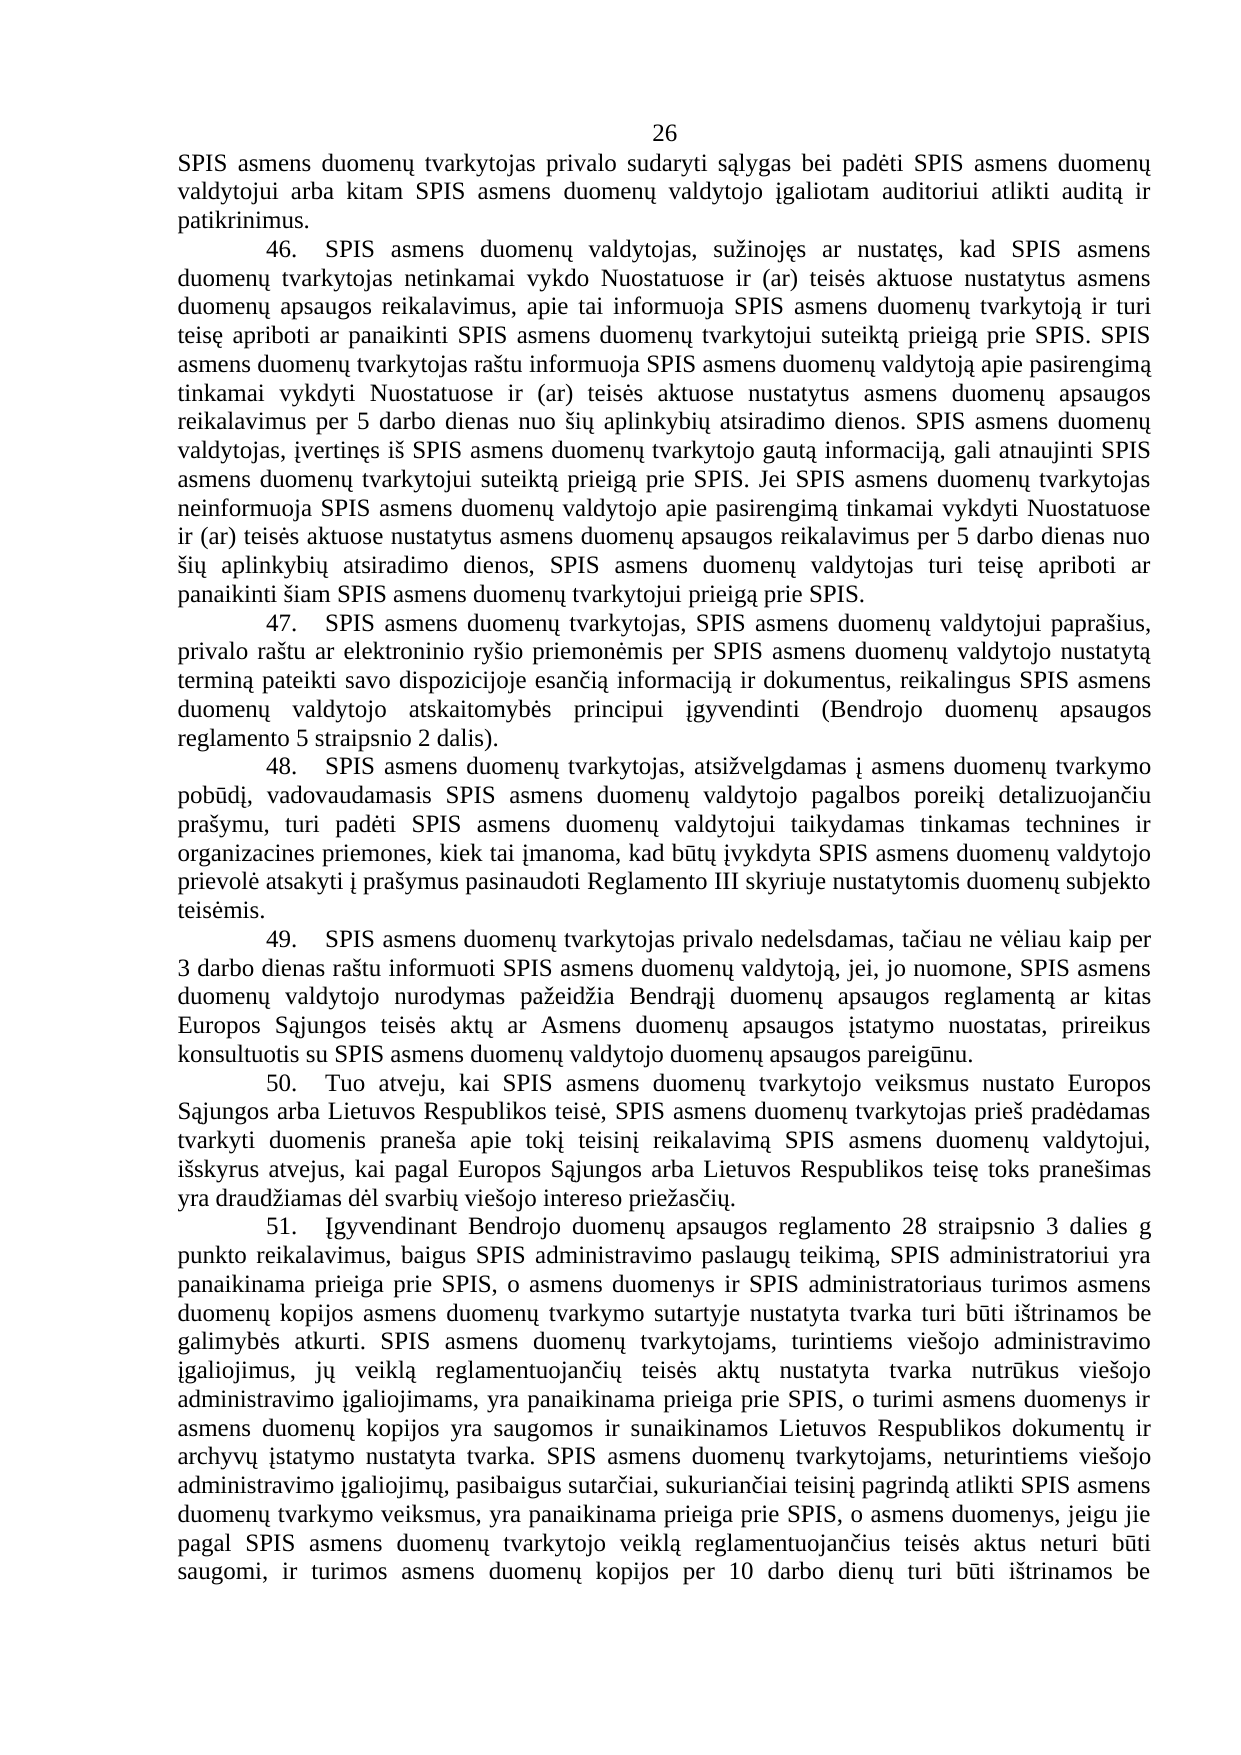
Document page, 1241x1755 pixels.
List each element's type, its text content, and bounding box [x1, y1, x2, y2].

text 51. Įgyvendinant Bendrojo duomenų apsaugos reglamento 28 straipsnio 3 dalies g punkto reikalavimus, baigus SPIS administravimo paslaugų teikimą, SPIS administratoriui yra panaikinama prieiga prie SPIS, o asmens duomenys ir SPIS administratoriaus turimos asmens duomenų kopijos asmens duomenų tvarkymo sutartyje nustatyta tvarka turi būti ištrinamos be galimybės atkurti. SPIS asmens duomenų tvarkytojams, turintiems viešojo administravimo įgaliojimus, jų veiklą reglamentuojančių teisės aktų nustatyta tvarka nutrūkus viešojo administravimo įgaliojimams, yra panaikinama prieiga prie SPIS, o turimi asmens duomenys ir asmens duomenų kopijos yra saugomos ir sunaikinamos Lietuvos Respublikos dokumentų ir archyvų įstatymo nustatyta tvarka. SPIS asmens duomenų tvarkytojams, neturintiems viešojo administravimo įgaliojimų, pasibaigus sutarčiai, sukuriančiai teisinį pagrindą atlikti SPIS asmens duomenų tvarkymo veiksmus, yra panaikinama prieiga prie SPIS, o asmens duomenys, jeigu jie pagal SPIS asmens duomenų tvarkytojo veiklą reglamentuojančius teisės aktus neturi būti saugomi, ir turimos asmens duomenų kopijos per 10 darbo dienų turi būti ištrinamos be [177, 1211, 1152, 1585]
text 48. SPIS asmens duomenų tvarkytojas, atsižvelgdamas į asmens duomenų tvarkymo pobūdį, vadovaudamasis SPIS asmens duomenų valdytojo pagalbos poreikį detalizuojančiu prašymu, turi padėti SPIS asmens duomenų valdytojui taikydamas tinkamas technines ir organizacines priemones, kiek tai įmanoma, kad būtų įvykdyta SPIS asmens duomenų valdytojo prievolė atsakyti į prašymus pasinaudoti Reglamento III skyriuje nustatytomis duomenų subjekto teisėmis. [177, 751, 1152, 924]
text 49. SPIS asmens duomenų tvarkytojas privalo nedelsdamas, tačiau ne vėliau kaip per 3 darbo dienas raštu informuoti SPIS asmens duomenų valdytoją, jei, jo nuomone, SPIS asmens duomenų valdytojo nurodymas pažeidžia Bendrąjį duomenų apsaugos reglamentą ar kitas Europos Sąjungos teisės aktų ar Asmens duomenų apsaugos įstatymo nuostatas, prireikus konsultuotis su SPIS asmens duomenų valdytojo duomenų apsaugos pareigūnu. [177, 924, 1152, 1068]
text 47. SPIS asmens duomenų tvarkytojas, SPIS asmens duomenų valdytojui paprašius, privalo raštu ar elektroninio ryšio priemonėmis per SPIS asmens duomenų valdytojo nustatytą terminą pateikti savo dispozicijoje esančią informaciją ir dokumentus, reikalingus SPIS asmens duomenų valdytojo atskaitomybės principui įgyvendinti (Bendrojo duomenų apsaugos reglamento 5 straipsnio 2 dalis). [177, 608, 1152, 751]
text SPIS asmens duomenų tvarkytojas privalo sudaryti sąlygas bei padėti SPIS asmens duomenų valdytojui arba kitam SPIS asmens duomenų valdytojo įgaliotam auditoriui atlikti auditą ir patikrinimus. [177, 148, 1152, 234]
text 50. Tuo atveju, kai SPIS asmens duomenų tvarkytojo veiksmus nustato Europos Sąjungos arba Lietuvos Respublikos teisė, SPIS asmens duomenų tvarkytojas prieš pradėdamas tvarkyti duomenis praneša apie tokį teisinį reikalavimą SPIS asmens duomenų valdytojui, išskyrus atvejus, kai pagal Europos Sąjungos arba Lietuvos Respublikos teisę toks pranešimas yra draudžiamas dėl svarbių viešojo intereso priežasčių. [177, 1068, 1152, 1211]
text 46. SPIS asmens duomenų valdytojas, sužinojęs ar nustatęs, kad SPIS asmens duomenų tvarkytojas netinkamai vykdo Nuostatuose ir (ar) teisės aktuose nustatytus asmens duomenų apsaugos reikalavimus, apie tai informuoja SPIS asmens duomenų tvarkytoją ir turi teisę apriboti ar panaikinti SPIS asmens duomenų tvarkytojui suteiktą prieigą prie SPIS. SPIS asmens duomenų tvarkytojas raštu informuoja SPIS asmens duomenų valdytoją apie pasirengimą tinkamai vykdyti Nuostatuose ir (ar) teisės aktuose nustatytus asmens duomenų apsaugos reikalavimus per 5 darbo dienas nuo šių aplinkybių atsiradimo dienos. SPIS asmens duomenų valdytojas, įvertinęs iš SPIS asmens duomenų tvarkytojo gautą informaciją, gali atnaujinti SPIS asmens duomenų tvarkytojui suteiktą prieigą prie SPIS. Jei SPIS asmens duomenų tvarkytojas neinformuoja SPIS asmens duomenų valdytojo apie pasirengimą tinkamai vykdyti Nuostatuose ir (ar) teisės aktuose nustatytus asmens duomenų apsaugos reikalavimus per 5 darbo dienas nuo šių aplinkybių atsiradimo dienos, SPIS asmens duomenų valdytojas turi teisę apriboti ar panaikinti šiam SPIS asmens duomenų tvarkytojui prieigą prie SPIS. [177, 234, 1152, 608]
